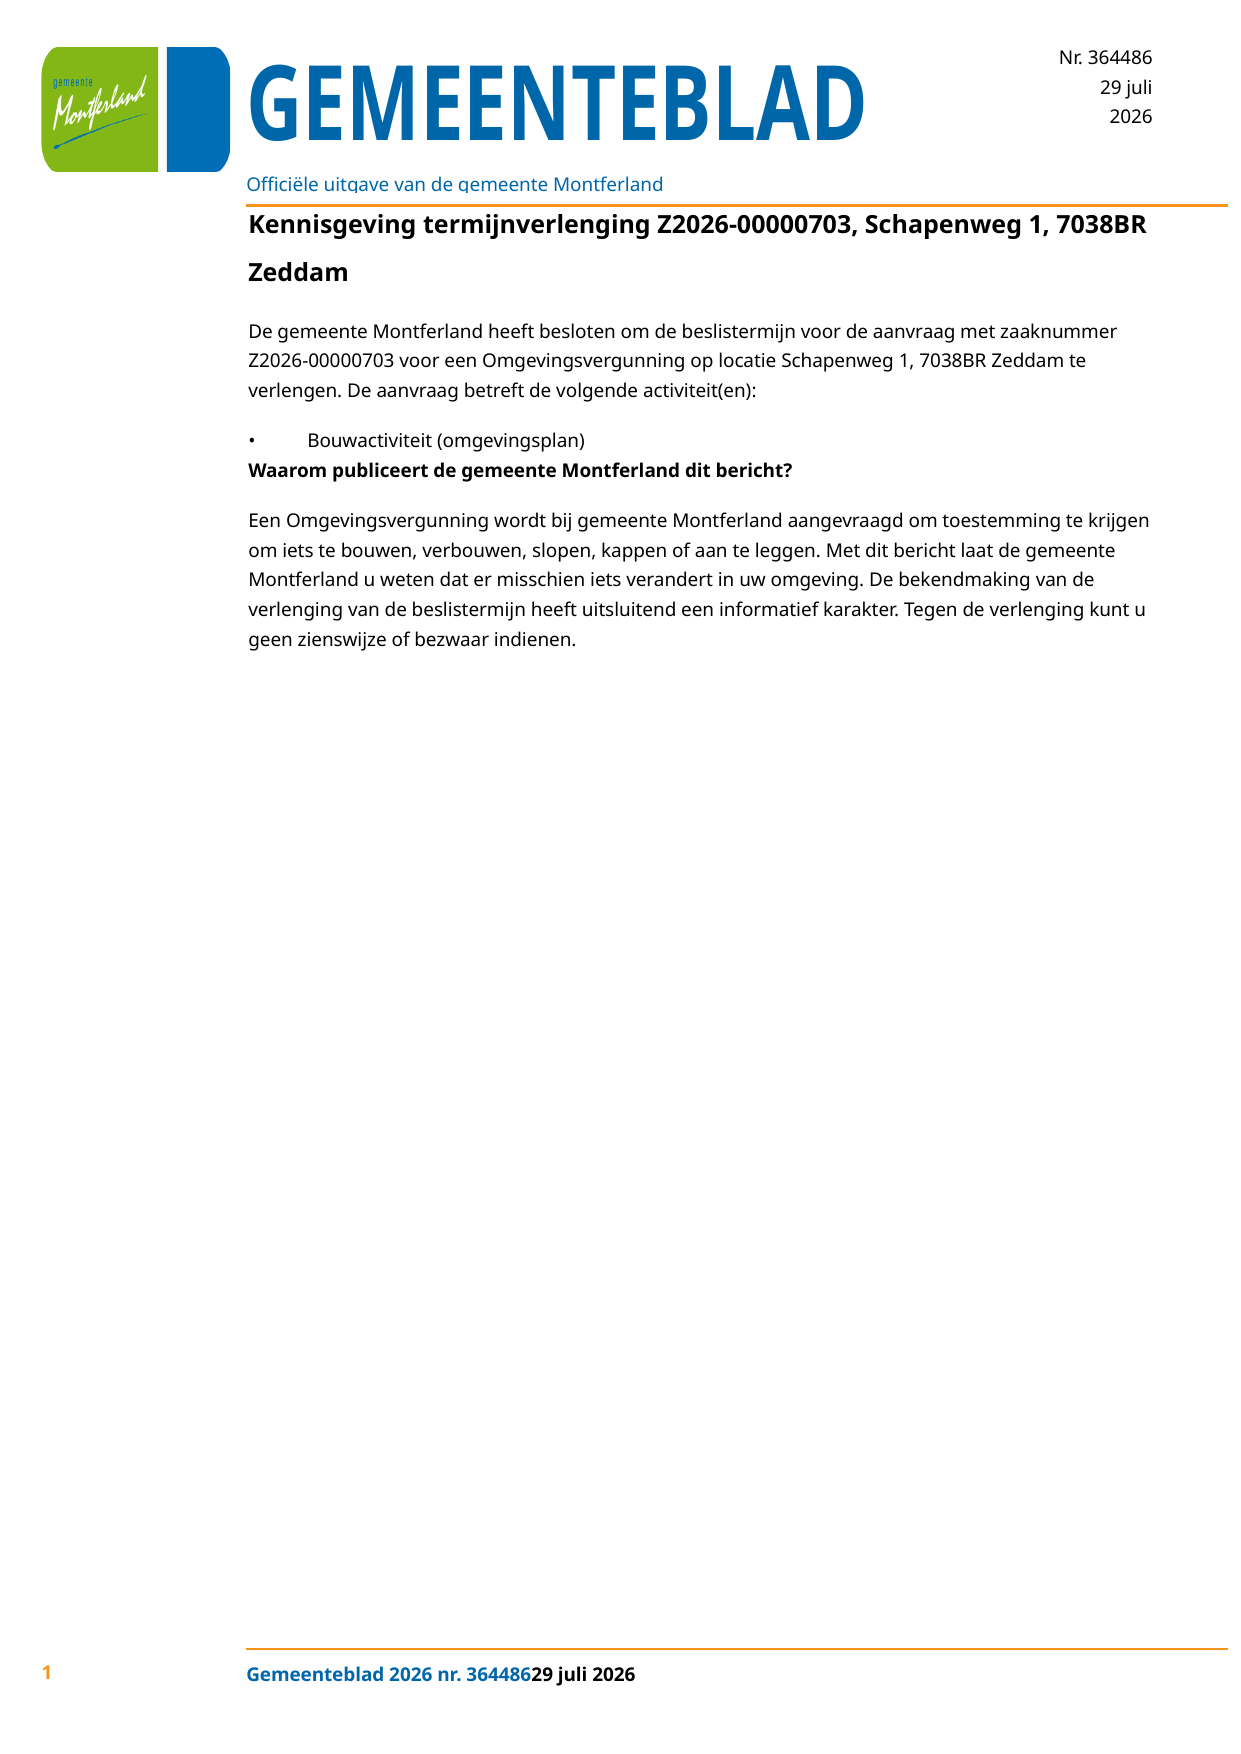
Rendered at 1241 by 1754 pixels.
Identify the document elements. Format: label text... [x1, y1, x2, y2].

picture [41, 47, 231, 172]
text Waarom publiceert de gemeente Montferland dit bericht? [248, 457, 1152, 483]
list Bouwactiviteit (omgevingsplan) [248, 427, 1152, 453]
text Een Omgevingsvergunning wordt bij gemeente Montferland aangevraagd om toestemming te krijgen om iets te bouwen, verbouwen, slopen, kappen of aan te leggen. Met dit bericht laat de gemeente Montferland u weten dat er misschien iets verandert in uw omgeving. De bekendmaking van de verlenging van de beslistermijn heeft uitsluitend een informatief karakter. Tegen de verlenging kunt u geen zienswijze of bezwaar indienen. [248, 507, 1152, 652]
text De gemeente Montferland heeft besloten om de beslistermijn voor de aanvraag met zaaknummer Z2026-00000703 voor een Omgevingsvergunning op locatie Schapenweg 1, 7038BR Zeddam te verlengen. De aanvraag betreft de volgende activiteit(en): [248, 318, 1152, 403]
text Kennisgeving termijnverlenging Z2026-00000703, Schapenweg 1, 7038BR Zeddam [248, 207, 1152, 288]
